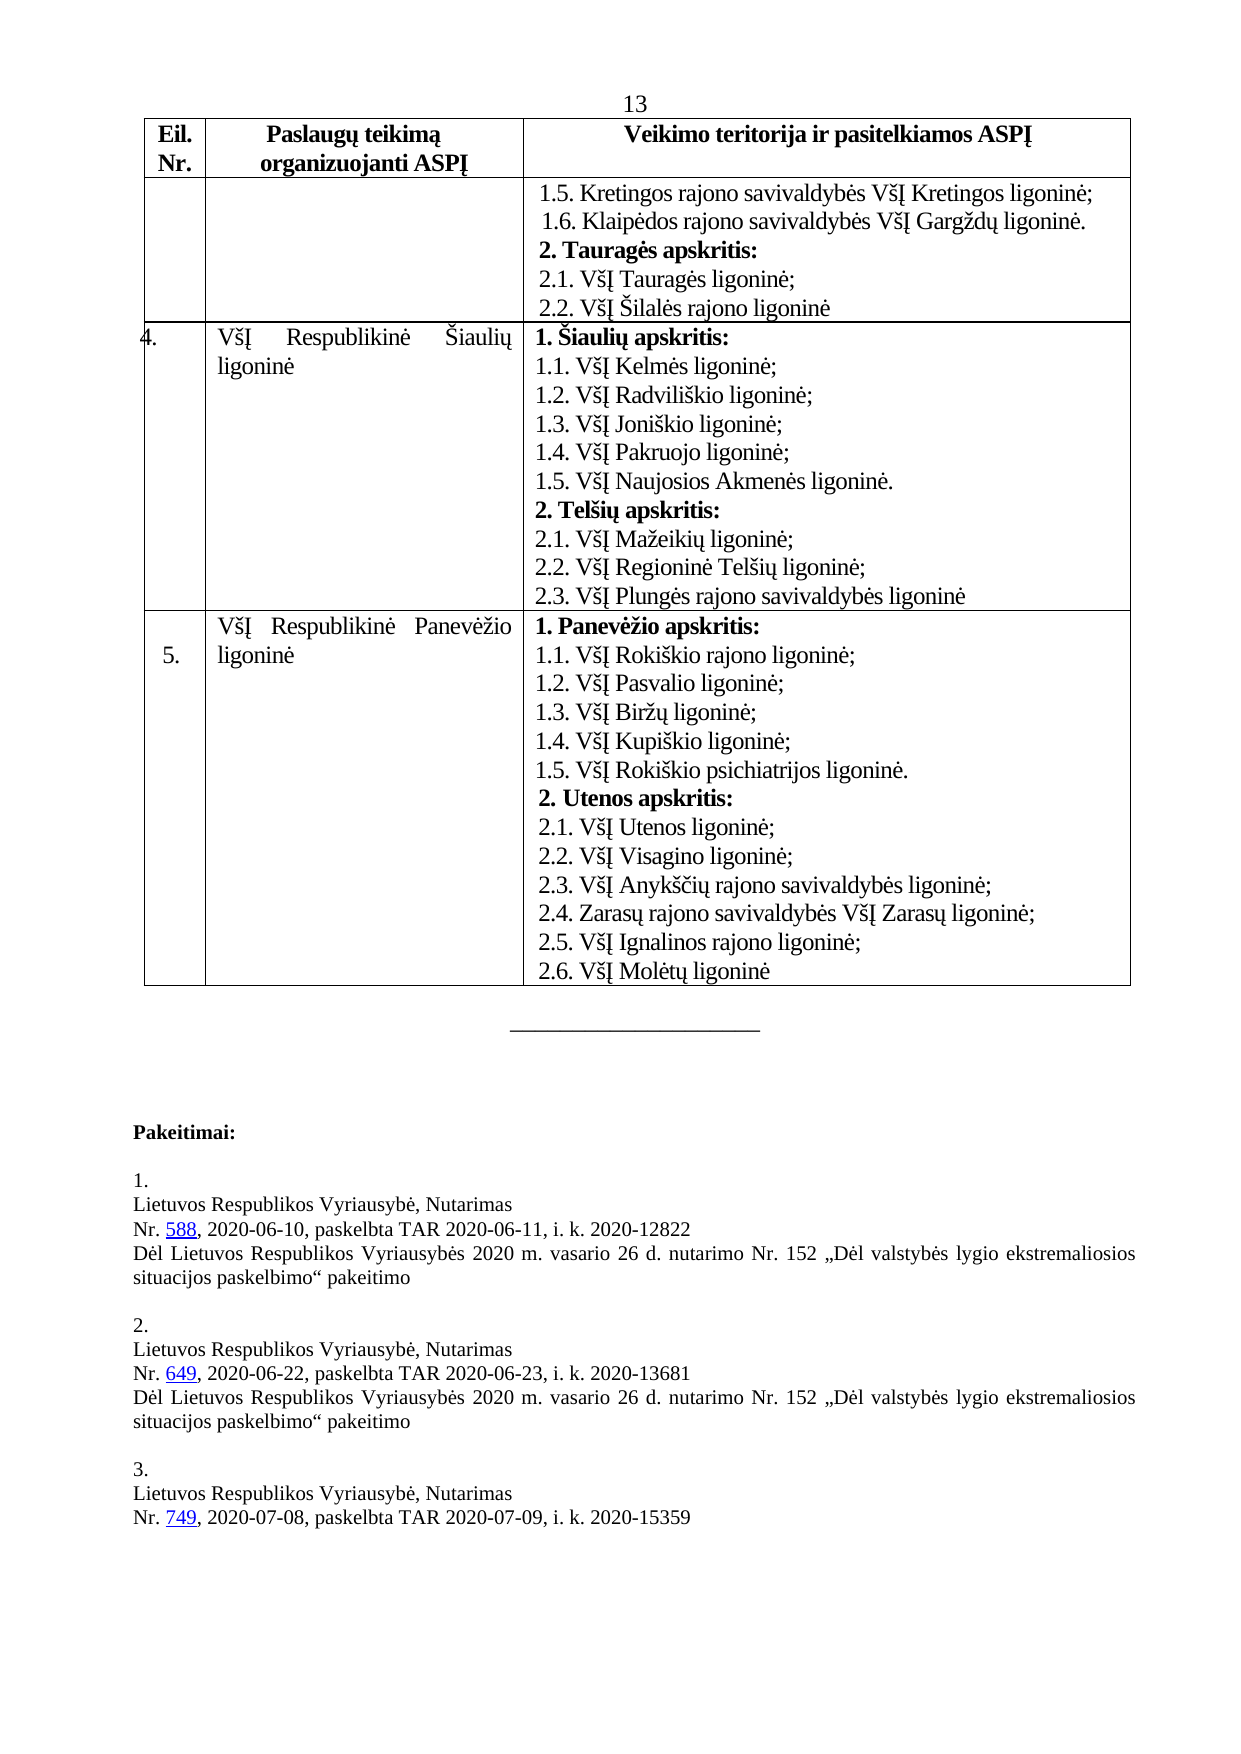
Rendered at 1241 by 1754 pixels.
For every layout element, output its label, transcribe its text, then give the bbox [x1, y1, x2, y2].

text Nr. 749, 2020-07-08, paskelbta TAR 2020-07-09, i. k. 2020-15359 [133, 1505, 1137, 1529]
text Lietuvos Respublikos Vyriausybė, Nutarimas [133, 1337, 1137, 1361]
table_cell [206, 178, 523, 321]
text Lietuvos Respublikos Vyriausybė, Nutarimas [133, 1481, 1137, 1505]
text 2. [133, 1313, 1137, 1337]
text Pakeitimai: [133, 1120, 1137, 1144]
text –––––––––––––––––––– [133, 1014, 1137, 1043]
table_header Eil. Nr. [145, 119, 205, 177]
table_cell VšĮ Respublikinė Panevėžio ligoninė [206, 611, 523, 985]
table_cell 5. [145, 611, 205, 985]
text Nr. 649, 2020-06-22, paskelbta TAR 2020-06-23, i. k. 2020-13681 [133, 1361, 1137, 1385]
text Nr. 588, 2020-06-10, paskelbta TAR 2020-06-11, i. k. 2020-12822 [133, 1216, 1137, 1241]
table_header Veikimo teritorija ir pasitelkiamos ASPĮ [524, 119, 1130, 177]
table_cell 1. Šiaulių apskritis: 1.1. VšĮ Kelmės ligoninė; 1.2. VšĮ Radviliškio ligoninė; 1.3. VšĮ Joniškio ligoninė; 1.4. VšĮ Pakruojo ligoninė; 1.5. VšĮ Naujosios Akmenės ligoninė. 2. Telšių apskritis: 2.1. VšĮ Mažeikių ligoninė; 2.2. VšĮ Regioninė Telšių ligoninė; 2.3. VšĮ Plungės rajono savivaldybės ligoninė [524, 323, 1130, 610]
table_cell 1.5. Kretingos rajono savivaldybės VšĮ Kretingos ligoninė; 1.6. Klaipėdos rajono savivaldybės VšĮ Gargždų ligoninė. 2. Tauragės apskritis: 2.1. VšĮ Tauragės ligoninė; 2.2. VšĮ Šilalės rajono ligoninė [524, 178, 1130, 321]
table_header Paslaugų teikimą organizuojanti ASPĮ [206, 119, 523, 177]
table_cell 3. [145, 178, 205, 321]
text Dėl Lietuvos Respublikos Vyriausybės 2020 m. vasario 26 d. nutarimo Nr. 152 „Dėl valstybės lygio ekstremaliosios situacijos paskelbimo“ pakeitimo [133, 1241, 1137, 1289]
table_cell 1. Panevėžio apskritis: 1.1. VšĮ Rokiškio rajono ligoninė; 1.2. VšĮ Pasvalio ligoninė; 1.3. VšĮ Biržų ligoninė; 1.4. VšĮ Kupiškio ligoninė; 1.5. VšĮ Rokiškio psichiatrijos ligoninė. 2. Utenos apskritis: 2.1. VšĮ Utenos ligoninė; 2.2. VšĮ Visagino ligoninė; 2.3. VšĮ Anykščių rajono savivaldybės ligoninė; 2.4. Zarasų rajono savivaldybės VšĮ Zarasų ligoninė; 2.5. VšĮ Ignalinos rajono ligoninė; 2.6. VšĮ Molėtų ligoninė [524, 611, 1130, 985]
table_cell VšĮ Respublikinė Šiaulių ligoninė [206, 323, 523, 610]
text 1. [133, 1168, 1137, 1192]
text Dėl Lietuvos Respublikos Vyriausybės 2020 m. vasario 26 d. nutarimo Nr. 152 „Dėl valstybės lygio ekstremaliosios situacijos paskelbimo“ pakeitimo [133, 1385, 1137, 1433]
text 3. [133, 1457, 1137, 1481]
text Lietuvos Respublikos Vyriausybė, Nutarimas [133, 1192, 1137, 1216]
table_cell 4. [145, 323, 205, 610]
